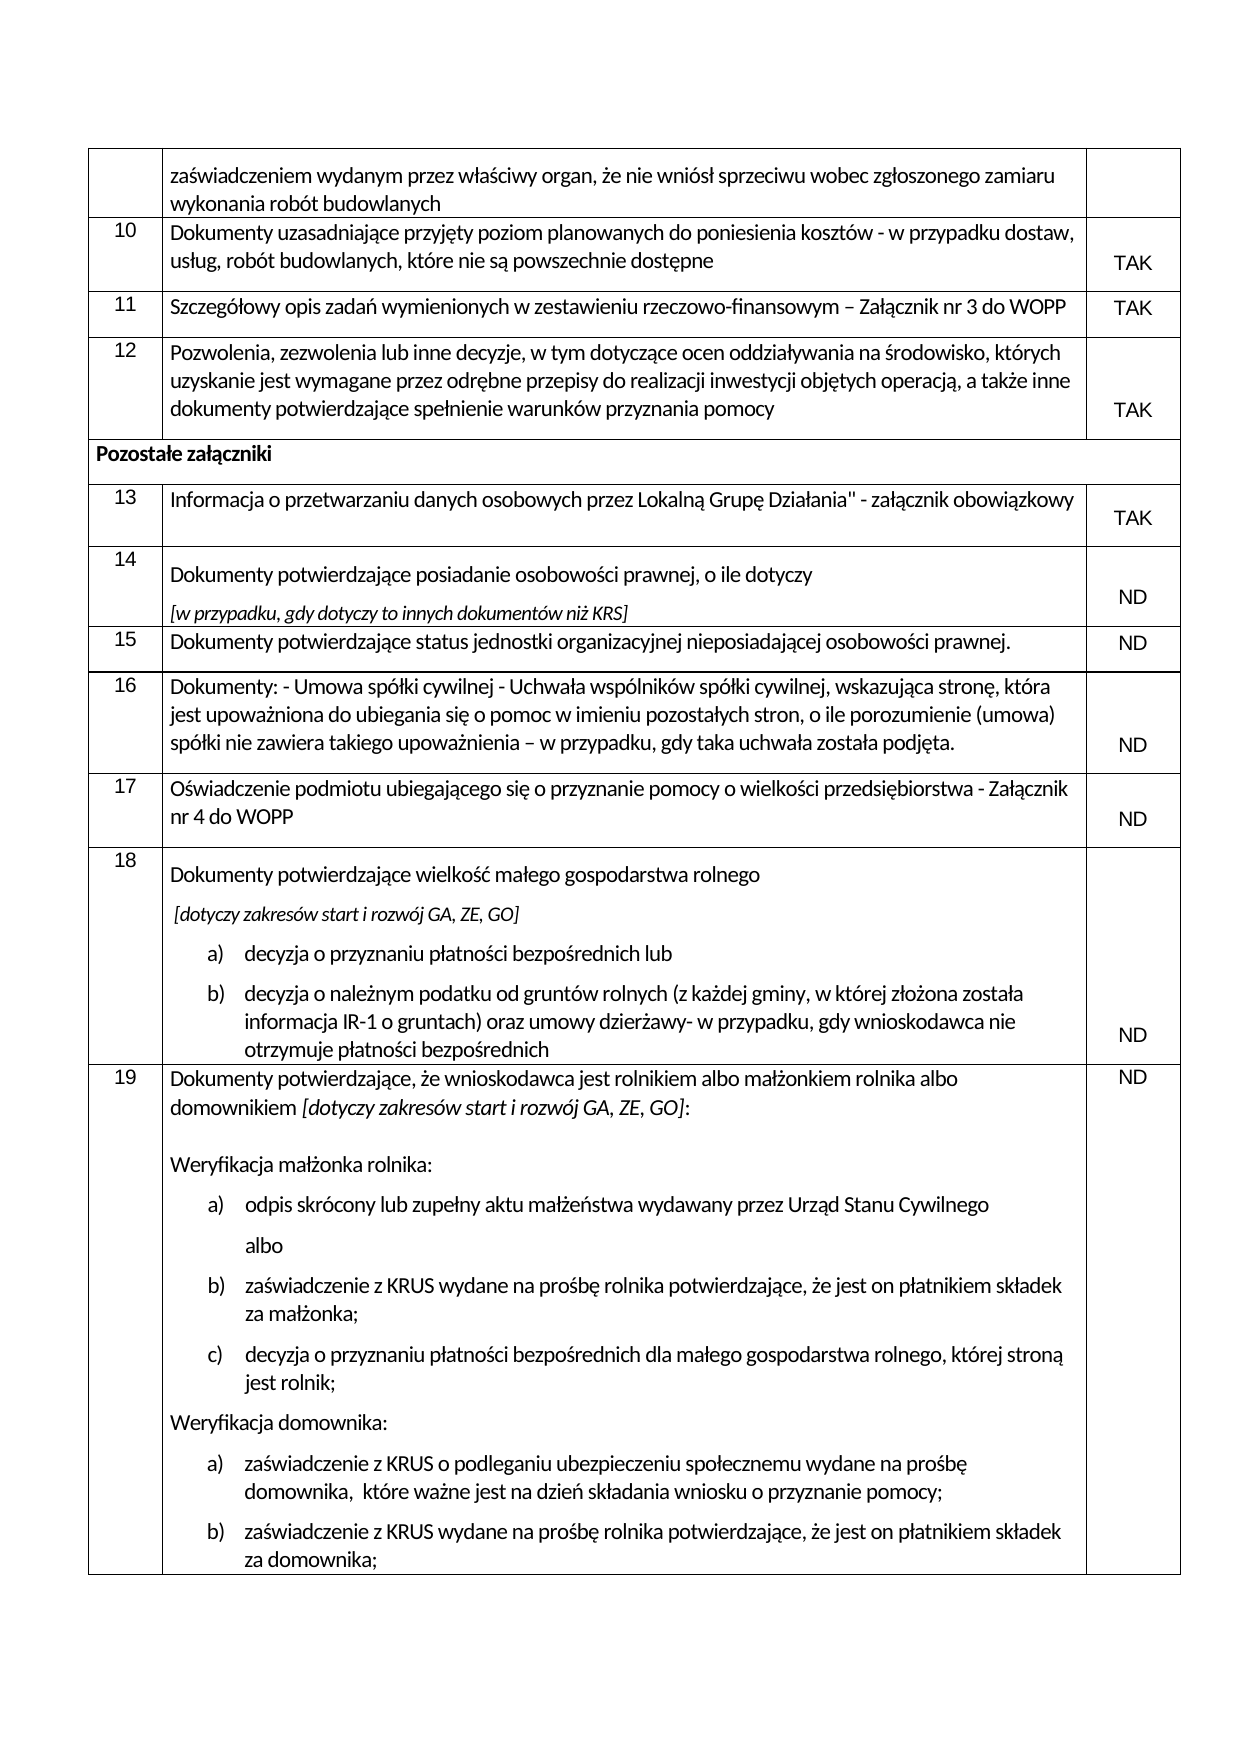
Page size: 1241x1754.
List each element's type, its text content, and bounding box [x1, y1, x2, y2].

table_cell Dokumenty potwierdzające posiadanie osobowości prawnej, o ile dotyczy [w przypadku, gdy dotyczy to innych dokumentów niż KRS] [163, 547, 1086, 626]
table_cell TAK [1087, 338, 1180, 438]
table_cell ND [1087, 1065, 1180, 1573]
table_cell 17 [89, 774, 162, 847]
table_cell zaświadczeniem wydanym przez właściwy organ, że nie wniósł sprzeciwu wobec zgłoszonego zamiaru wykonania robót budowlanych [163, 149, 1086, 217]
table_cell Dokumenty: - Umowa spółki cywilnej - Uchwała wspólników spółki cywilnej, wskazująca stronę, która jest upoważniona do ubiegania się o pomoc w imieniu pozostałych stron, o ile porozumienie (umowa) spółki nie zawiera takiego upoważnienia – w przypadku, gdy taka uchwała została podjęta. [163, 673, 1086, 773]
table_cell ND [1087, 547, 1180, 626]
table_cell 12 [89, 338, 162, 438]
table_cell Pozostałe załączniki [89, 440, 1180, 484]
table_cell Oświadczenie podmiotu ubiegającego się o przyznanie pomocy o wielkości przedsiębiorstwa - Załącznik nr 4 do WOPP [163, 774, 1086, 847]
table_cell ND [1087, 627, 1180, 671]
table_cell Dokumenty potwierdzające wielkość małego gospodarstwa rolnego [dotyczy zakresów start i rozwój GA, ZE, GO] decyzja o przyznaniu płatności bezpośrednich lub decyzja o należnym podatku od gruntów rolnych (z każdej gminy, w której złożona została informacja IR-1 o gruntach) oraz umowy dzierżawy- w przypadku, gdy wnioskodawca nie otrzymuje płatności bezpośrednich [163, 848, 1086, 1063]
table_cell ND [1087, 673, 1180, 773]
table_cell 18 [89, 848, 162, 1063]
table_cell [89, 149, 162, 217]
table_cell 15 [89, 627, 162, 671]
table_cell Informacja o przetwarzaniu danych osobowych przez Lokalną Grupę Działania" - załącznik obowiązkowy [163, 485, 1086, 546]
table_cell TAK [1087, 292, 1180, 337]
table_cell TAK [1087, 485, 1180, 546]
table_cell 14 [89, 547, 162, 626]
table_cell 19 [89, 1065, 162, 1573]
table_cell [1087, 149, 1180, 217]
table_cell Szczegółowy opis zadań wymienionych w zestawieniu rzeczowo-finansowym – Załącznik nr 3 do WOPP [163, 292, 1086, 337]
table_cell Dokumenty potwierdzające, że wnioskodawca jest rolnikiem albo małżonkiem rolnika albo domownikiem [dotyczy zakresów start i rozwój GA, ZE, GO]: Weryfikacja małżonka rolnika: odpis skrócony lub zupełny aktu małżeństwa wydawany przez Urząd Stanu Cywilnego albo zaświadczenie z KRUS wydane na prośbę rolnika potwierdzające, że jest on płatnikiem składek za małżonka; decyzja o przyznaniu płatności bezpośrednich dla małego gospodarstwa rolnego, której stroną jest rolnik; Weryfikacja domownika: zaświadczenie z KRUS o podleganiu ubezpieczeniu społecznemu wydane na prośbę domownika, które ważne jest na dzień składania wniosku o przyznanie pomocy; zaświadczenie z KRUS wydane na prośbę rolnika potwierdzające, że jest on płatnikiem składek za domownika; decyzja o przyznaniu płatności bezpośrednich dla małego gospodarstwa rolnego której stroną jest rolnik będący płatnikiem składek ubezpieczenia domownika; [163, 1065, 1086, 1573]
table_cell Dokumenty potwierdzające status jednostki organizacyjnej nieposiadającej osobowości prawnej. [163, 627, 1086, 671]
table_cell ND [1087, 848, 1180, 1063]
table_cell 13 [89, 485, 162, 546]
table_cell TAK [1087, 218, 1180, 291]
table_cell 11 [89, 292, 162, 337]
table_cell Pozwolenia, zezwolenia lub inne decyzje, w tym dotyczące ocen oddziaływania na środowisko, których uzyskanie jest wymagane przez odrębne przepisy do realizacji inwestycji objętych operacją, a także inne dokumenty potwierdzające spełnienie warunków przyznania pomocy [163, 338, 1086, 438]
table_cell 10 [89, 218, 162, 291]
table_cell 16 [89, 673, 162, 773]
table_cell ND [1087, 774, 1180, 847]
table_cell Dokumenty uzasadniające przyjęty poziom planowanych do poniesienia kosztów - w przypadku dostaw, usług, robót budowlanych, które nie są powszechnie dostępne [163, 218, 1086, 291]
